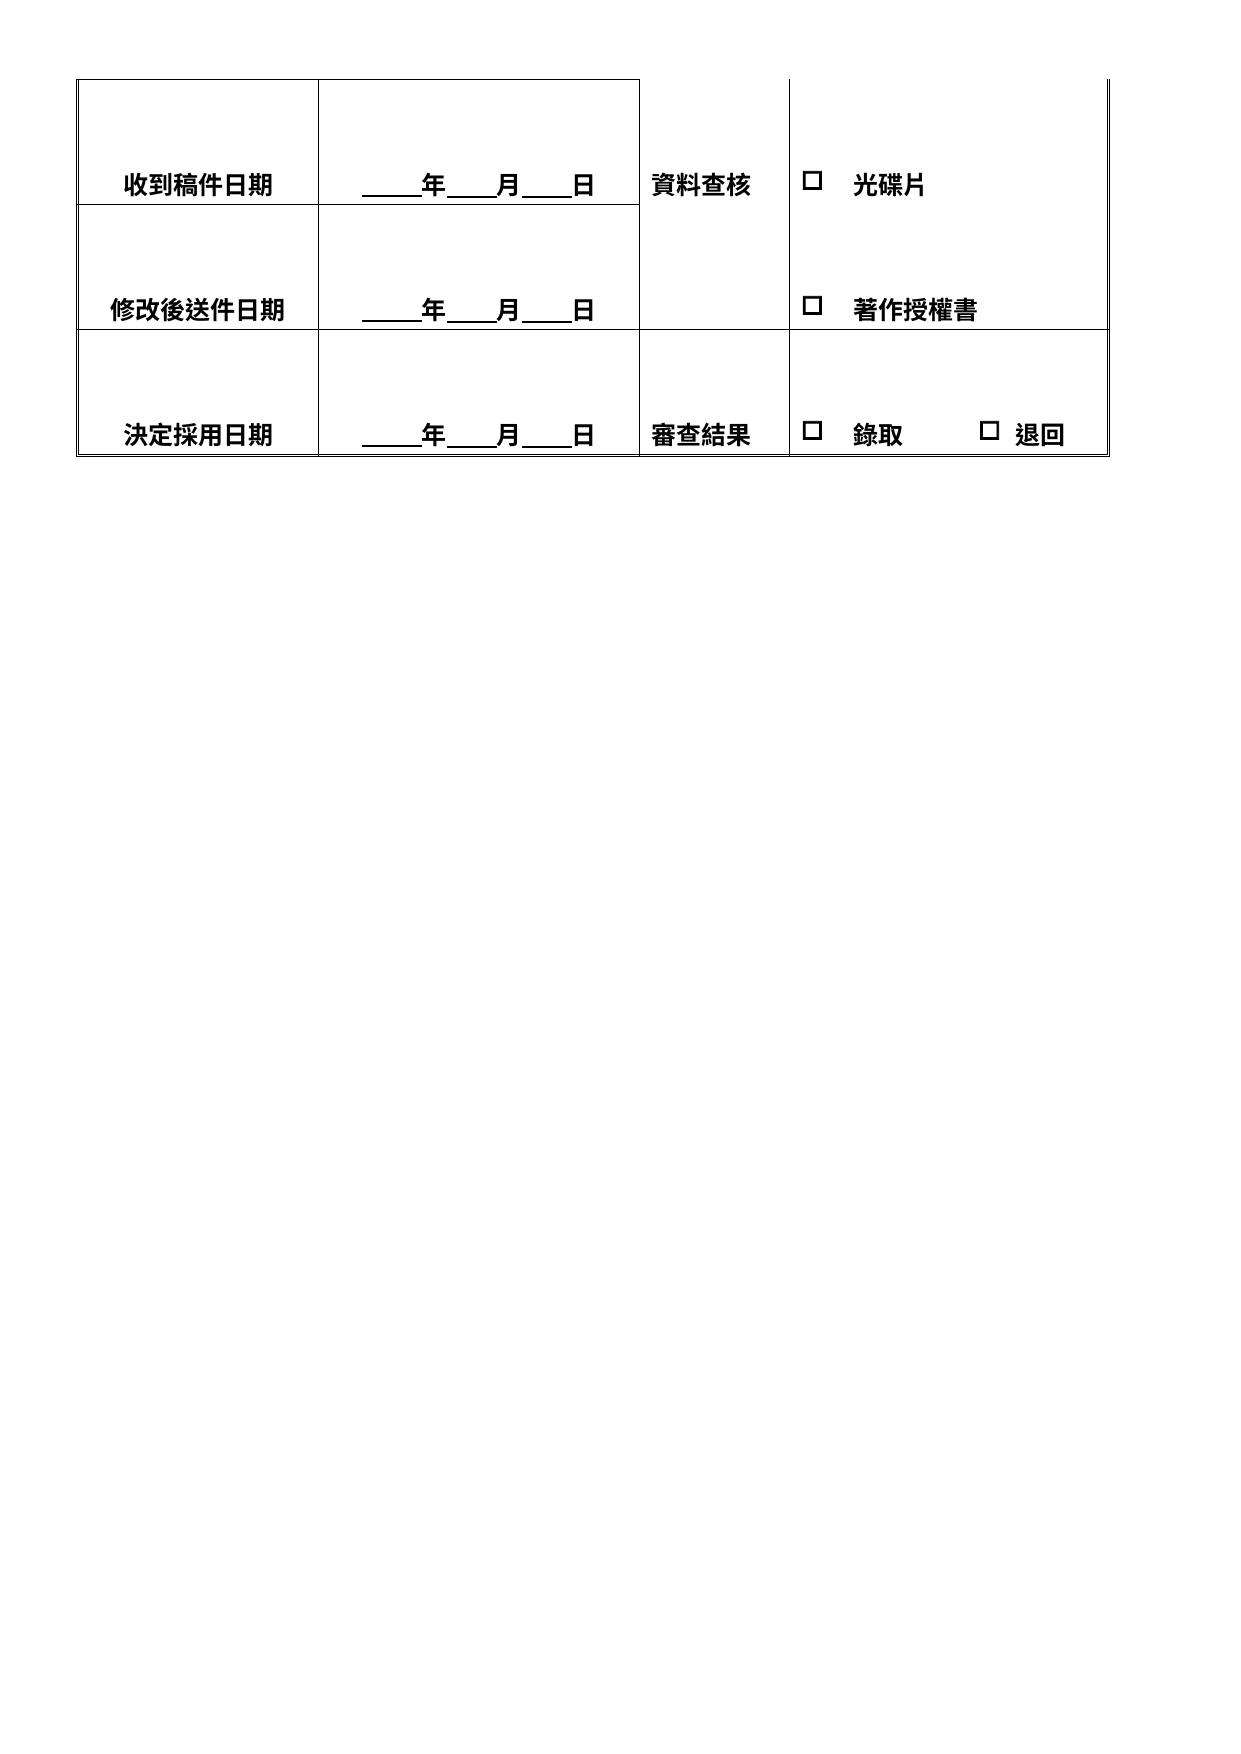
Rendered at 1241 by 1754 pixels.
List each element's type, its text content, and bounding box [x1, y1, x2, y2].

table_cell £ 錄取 £ 退回 [790, 330, 1107, 454]
table_cell [640, 204, 789, 329]
table_cell £ 著作授權書 [790, 204, 1107, 329]
table_cell 年 月 日 [319, 80, 639, 204]
table_cell 收到稿件日期 [79, 80, 318, 204]
table_cell £ 光碟片 [790, 79, 1107, 204]
table_cell 修改後送件日期 [79, 205, 318, 329]
table_cell 資料查核 [640, 79, 789, 204]
table_cell 審查結果 [640, 330, 789, 454]
table_cell 年 月 日 [319, 330, 639, 454]
table_cell 年 月 日 [319, 205, 639, 329]
table_cell 決定採用日期 [79, 330, 318, 454]
